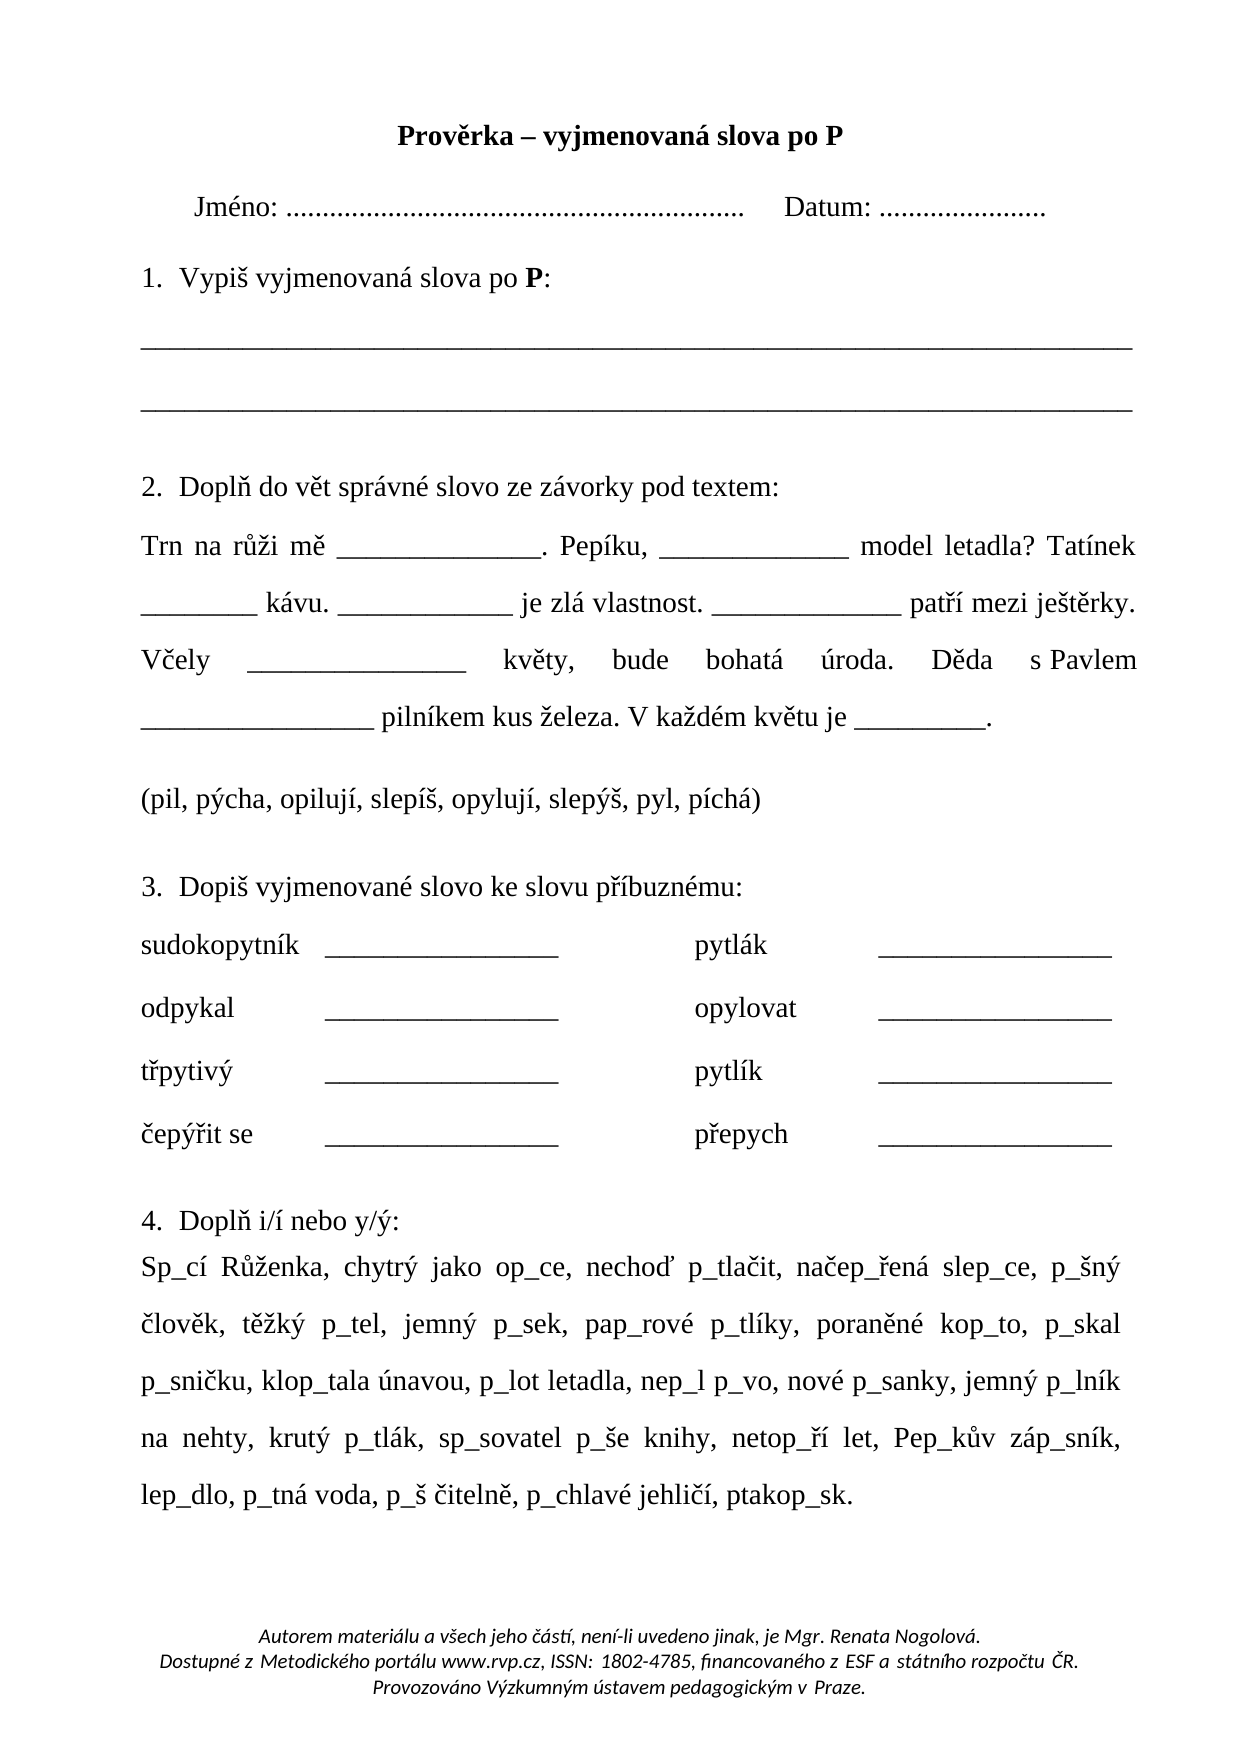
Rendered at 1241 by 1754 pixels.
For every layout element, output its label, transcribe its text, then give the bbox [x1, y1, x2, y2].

list Vypiš vyjmenovaná slova po P: [141, 260, 1137, 294]
text čepýřit se ________________ [141, 1116, 583, 1149]
text (pil, pýcha, opilují, slepíš, opylují, slepýš, pyl, píchá) [141, 781, 1137, 814]
text třpytivý ________________ [141, 1053, 583, 1086]
text přepych ________________ [694, 1116, 1137, 1149]
text Sp_cí Růženka, chytrý jako op_ce, nechoď p_tlačit, načep_řená slep_ce, p_šný člověk, těžký p_tel, jemný p_sek, pap_rové p_tlíky, poraněné kop_to, p_skal p_sničku, klop_tala únavou, p_lot letadla, nep_l p_vo, nové p_sanky, jemný p_lník na nehty, krutý p_tlák, sp_sovatel p_še knihy, netop_ří let, Pep_kův záp_sník, lep_dlo, p_tná voda, p_š čitelně, p_chlavé jehličí, ptakop_sk. [141, 1249, 1122, 1511]
text Trn na růži mě ______________. Pepíku, _____________ model letadla? Tatínek ________ kávu. ____________ je zlá vlastnost. _____________ patří mezi ještěrky. Včely _______________ květy, bude bohatá úroda. Děda s Pavlem ________________ pilníkem kus železa. V každém květu je _________. [141, 528, 1137, 732]
text opylovat ________________ [694, 990, 1137, 1024]
text ____________________________________________________________________ [141, 382, 1137, 415]
text pytlák ________________ [694, 927, 1137, 961]
text odpykal ________________ [141, 990, 583, 1024]
text ____________________________________________________________________ [141, 319, 1137, 352]
text Prověrka – vyjmenovaná slova po P [103, 118, 1137, 152]
text pytlík ________________ [694, 1053, 1137, 1086]
list Doplň do vět správné slovo ze závorky pod textem: [141, 469, 1137, 503]
list Doplň i/í nebo y/ý: [141, 1203, 1122, 1237]
list Dopiš vyjmenované slovo ke slovu příbuznému: [141, 869, 1137, 902]
text Jméno: ............................................................... Datum: ....................... [103, 189, 1137, 223]
text sudokopytník ________________ [141, 927, 583, 961]
